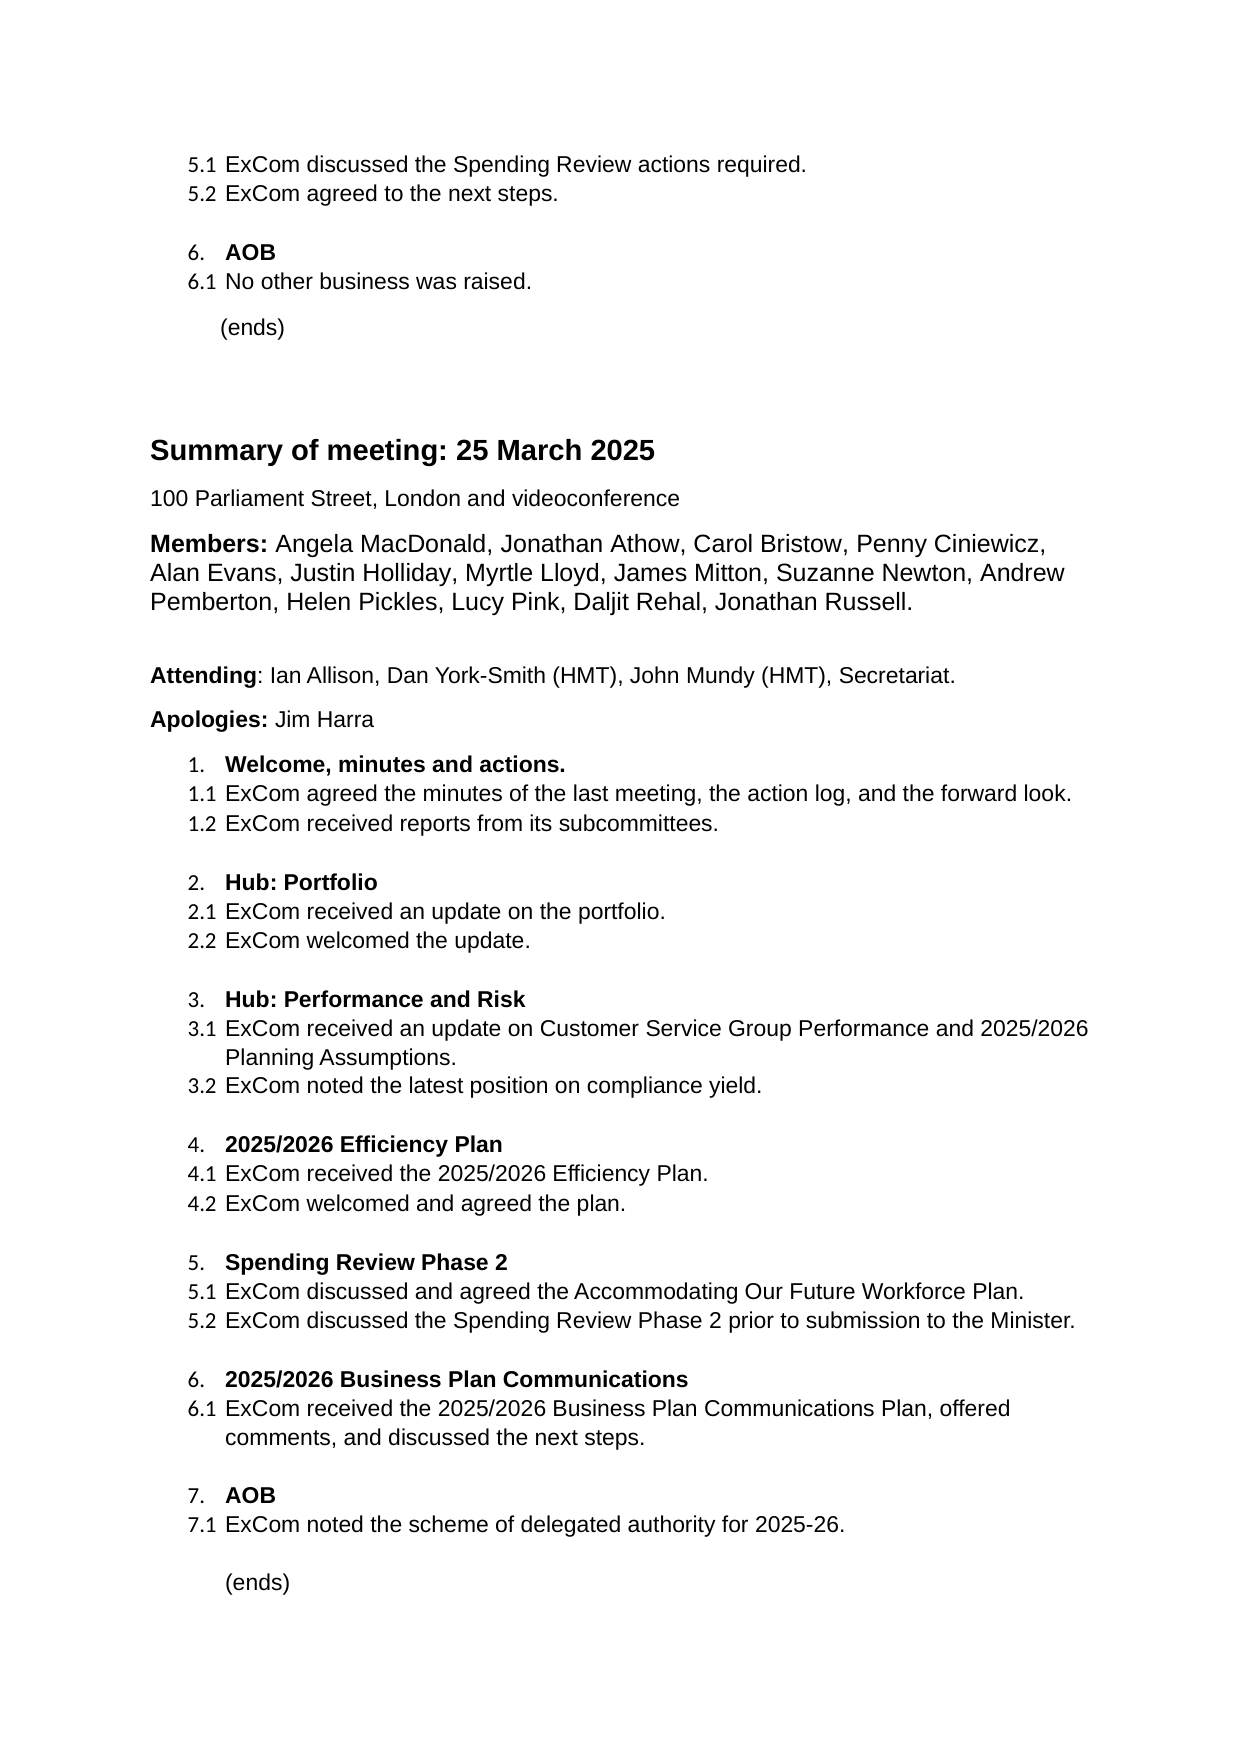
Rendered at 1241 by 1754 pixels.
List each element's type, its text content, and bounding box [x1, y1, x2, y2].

list ExCom welcomed the update. [187, 926, 1090, 954]
list No other business was raised. [187, 267, 1090, 296]
list ExCom welcomed and agreed the plan. [187, 1189, 1090, 1217]
list 2025/2026 Business Plan Communications [187, 1365, 1090, 1393]
list ExCom received reports from its subcommittees. [187, 809, 1090, 837]
list ExCom received an update on the portfolio. [187, 897, 1090, 925]
list AOB [187, 1481, 1090, 1509]
list ExCom discussed the Spending Review Phase 2 prior to submission to the Minister. [187, 1306, 1090, 1334]
list Hub: Portfolio [187, 868, 1090, 896]
list ExCom received the 2025/2026 Efficiency Plan. [187, 1159, 1090, 1188]
list ExCom agreed to the next steps. [187, 179, 1090, 207]
list ExCom noted the scheme of delegated authority for 2025-26. [187, 1510, 1090, 1538]
list ExCom received an update on Customer Service Group Performance and 2025/2026 Planning Assumptions. [187, 1014, 1090, 1070]
list ExCom discussed and agreed the Accommodating Our Future Workforce Plan. [187, 1277, 1090, 1305]
text Apologies: Jim Harra [150, 706, 1090, 732]
list Welcome, minutes and actions. [187, 750, 1090, 778]
text 100 Parliament Street, London and videoconference [150, 485, 1090, 511]
list Hub: Performance and Risk [187, 985, 1090, 1013]
list 2025/2026 Efficiency Plan [187, 1130, 1090, 1158]
text Summary of meeting: 25 March 2025 [150, 433, 1090, 467]
list ExCom noted the latest position on compliance yield. [187, 1071, 1090, 1099]
text Attending: Ian Allison, Dan York-Smith (HMT), John Mundy (HMT), Secretariat. [150, 662, 1090, 688]
list ExCom received the 2025/2026 Business Plan Communications Plan, offered comments, and discussed the next steps. [187, 1394, 1090, 1450]
text Members: Angela MacDonald, Jonathan Athow, Carol Bristow, Penny Ciniewicz, Alan Evans, Justin Holliday, Myrtle Lloyd, James Mitton, Suzanne Newton, Andrew Pemberton, Helen Pickles, Lucy Pink, Daljit Rehal, Jonathan Russell. [150, 529, 1090, 616]
list Spending Review Phase 2 [187, 1248, 1090, 1276]
list AOB [187, 238, 1090, 266]
list ExCom discussed the Spending Review actions required. [187, 150, 1090, 178]
list ExCom agreed the minutes of the last meeting, the action log, and the forward look. [187, 779, 1090, 808]
list (ends) [225, 1569, 1090, 1595]
text (ends) [150, 313, 1090, 340]
